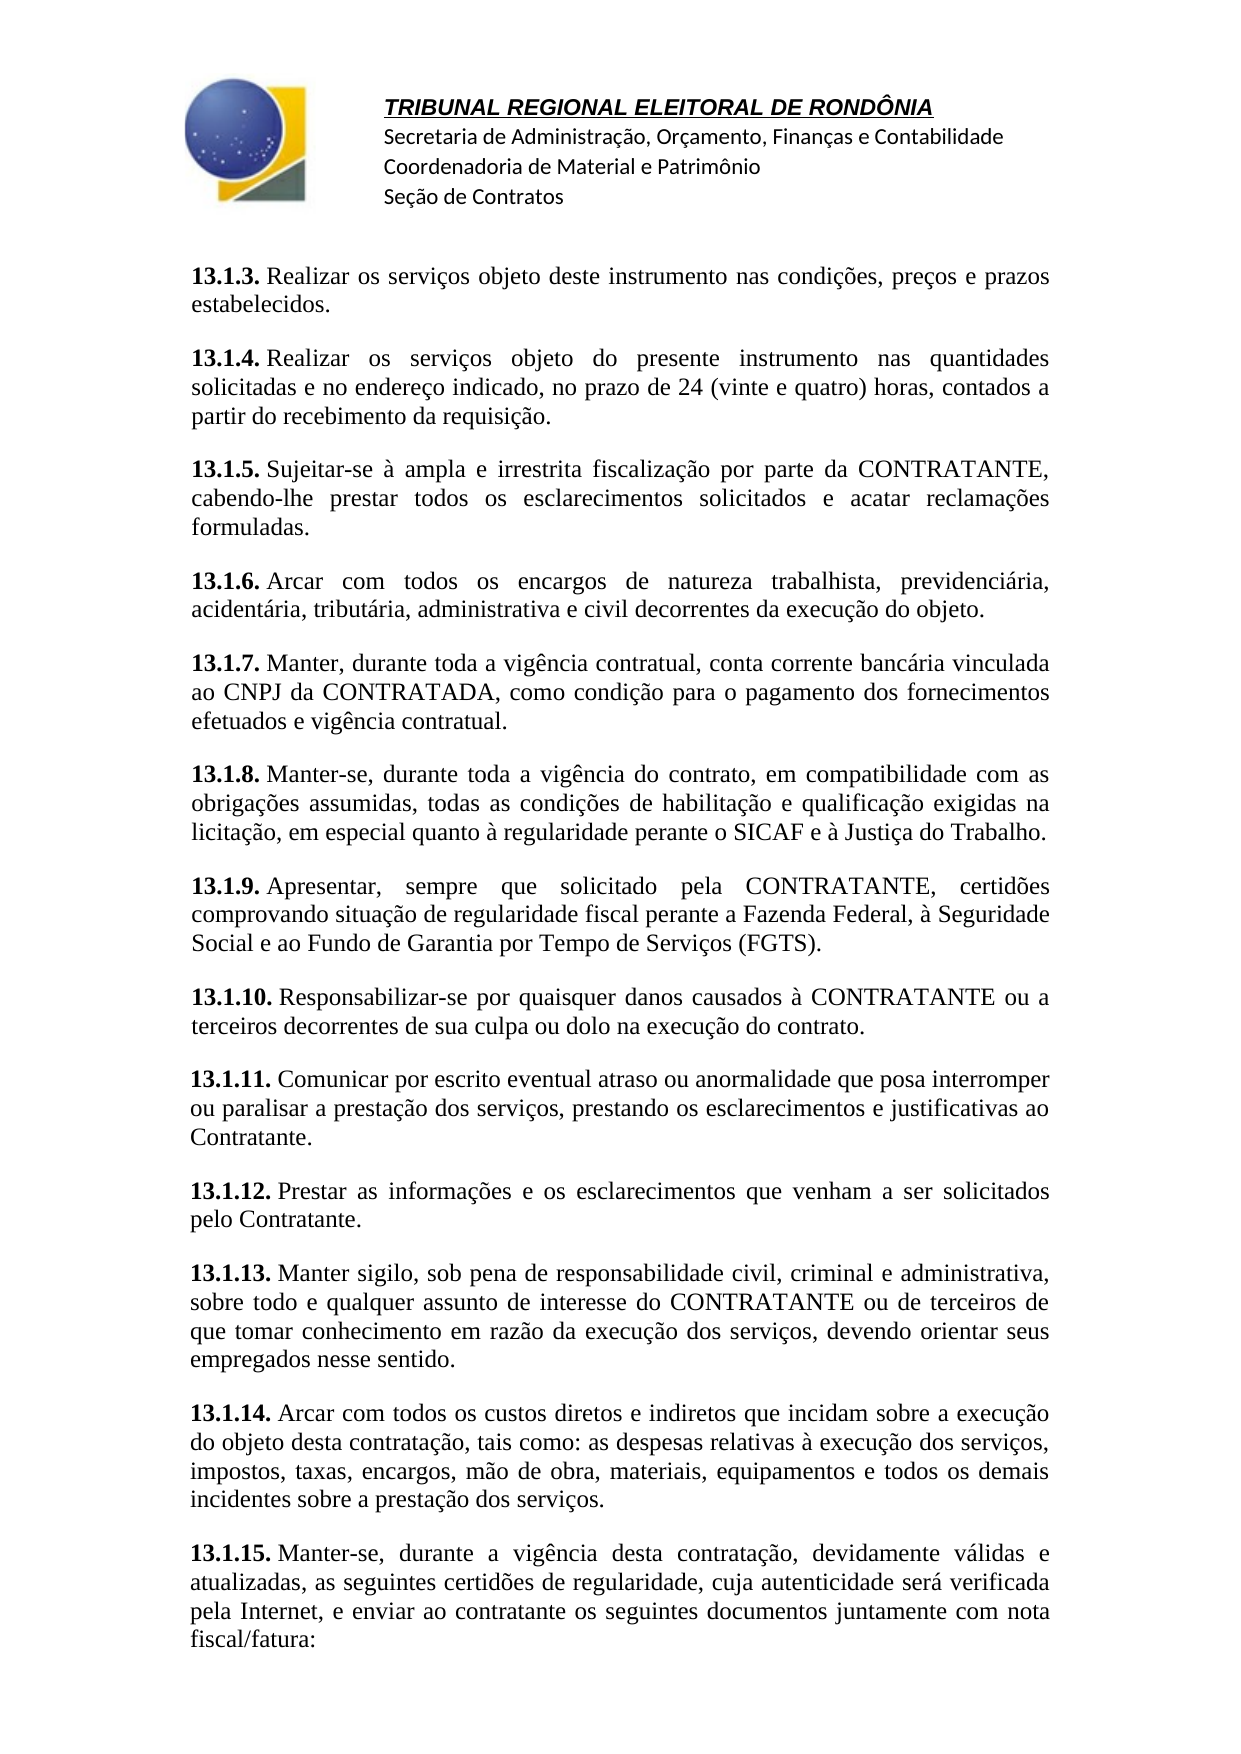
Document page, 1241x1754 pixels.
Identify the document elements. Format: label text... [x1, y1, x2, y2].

text 13.1.11. Comunicar por escrito eventual atraso ou anormalidade que posa interromper ou paralisar a prestação dos serviços, prestando os esclarecimentos e justificativas ao Contratante. [190, 1064, 1051, 1151]
text 13.1.8. Manter-se, durante toda a vigência do contrato, em compatibilidade com as obrigações assumidas, todas as condições de habilitação e qualificação exigidas na licitação, em especial quanto à regularidade perante o SICAF e à Justiça do Trabalho. [191, 759, 1051, 846]
text 13.1.4. Realizar os serviços objeto do presente instrumento nas quantidades solicitadas e no endereço indicado, no prazo de 24 (vinte e quatro) horas, contados a partir do recebimento da requisição. [191, 343, 1051, 429]
text 13.1.6. Arcar com todos os encargos de natureza trabalhista, previdenciária, acidentária, tributária, administrativa e civil decorrentes da execução do objeto. [191, 566, 1051, 623]
text 13.1.14. Arcar com todos os custos diretos e indiretos que incidam sobre a execução do objeto desta contratação, tais como: as despesas relativas à execução dos serviços, impostos, taxas, encargos, mão de obra, materiais, equipamentos e todos os demais incidentes sobre a prestação dos serviços. [190, 1398, 1051, 1513]
text 13.1.5. Sujeitar-se à ampla e irrestrita fiscalização por parte da CONTRATANTE, cabendo-lhe prestar todos os esclarecimentos solicitados e acatar reclamações formuladas. [191, 454, 1051, 541]
text 13.1.10. Responsabilizar-se por quaisquer danos causados à CONTRATANTE ou a terceiros decorrentes de sua culpa ou dolo na execução do contrato. [191, 982, 1051, 1039]
text 13.1.9. Apresentar, sempre que solicitado pela CONTRATANTE, certidões comprovando situação de regularidade fiscal perante a Fazenda Federal, à Seguridade Social e ao Fundo de Garantia por Tempo de Serviços (FGTS). [191, 871, 1051, 957]
text 13.1.12. Prestar as informações e os esclarecimentos que venham a ser solicitados pelo Contratante. [190, 1176, 1051, 1233]
text 13.1.7. Manter, durante toda a vigência contratual, conta corrente bancária vinculada ao CNPJ da CONTRATADA, como condição para o pagamento dos fornecimentos efetuados e vigência contratual. [191, 648, 1051, 734]
text 13.1.3. Realizar os serviços objeto deste instrumento nas condições, preços e prazos estabelecidos. [191, 261, 1051, 318]
text 13.1.15. Manter-se, durante a vigência desta contratação, devidamente válidas e atualizadas, as seguintes certidões de regularidade, cuja autenticidade será verificada pela Internet, e enviar ao contratante os seguintes documentos juntamente com nota fiscal/fatura: [190, 1538, 1051, 1653]
text 13.1.13. Manter sigilo, sob pena de responsabilidade civil, criminal e administrativa, sobre todo e qualquer assunto de interesse do CONTRATANTE ou de terceiros de que tomar conhecimento em razão da execução dos serviços, devendo orientar seus empregados nesse sentido. [190, 1258, 1051, 1373]
